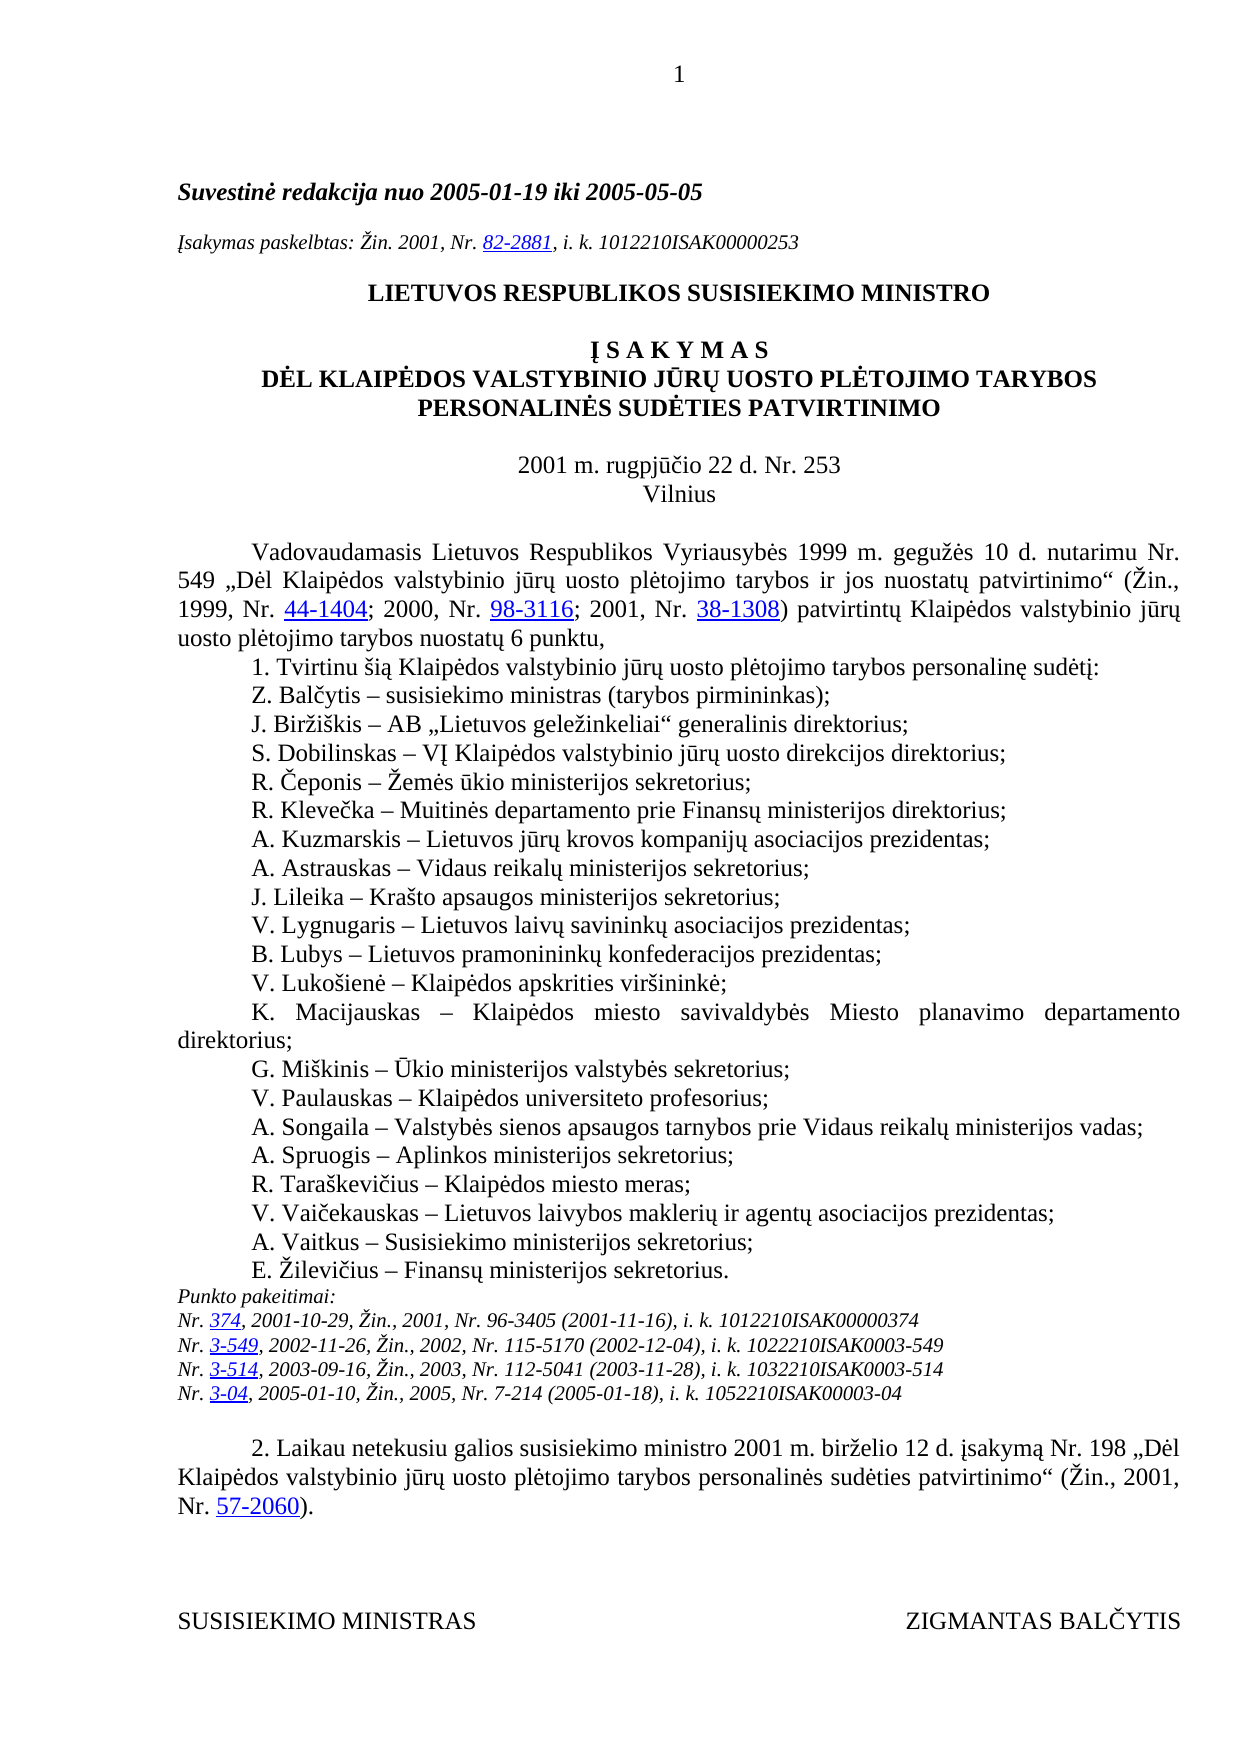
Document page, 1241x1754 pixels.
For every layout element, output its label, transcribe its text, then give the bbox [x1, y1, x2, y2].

text Nr. 3-549, 2002-11-26, Žin., 2002, Nr. 115-5170 (2002-12-04), i. k. 1022210ISAK0003-549 [177, 1332, 1181, 1357]
text Įsakymas paskelbtas: Žin. 2001, Nr. 82-2881, i. k. 1012210ISAK00000253 [177, 230, 1181, 254]
text Nr. 3-514, 2003-09-16, Žin., 2003, Nr. 112-5041 (2003-11-28), i. k. 1032210ISAK0003-514 [177, 1357, 1181, 1381]
text B. Lubys – Lietuvos pramonininkų konfederacijos prezidentas; [177, 939, 1181, 968]
text J. Biržiškis – AB „Lietuvos geležinkeliai“ generalinis direktorius; [177, 709, 1181, 738]
text A. Astrauskas – Vidaus reikalų ministerijos sekretorius; [177, 853, 1181, 882]
text 1. Tvirtinu šią Klaipėdos valstybinio jūrų uosto plėtojimo tarybos personalinę sudėtį: [177, 652, 1181, 681]
text R. Čeponis – Žemės ūkio ministerijos sekretorius; [177, 767, 1181, 796]
text S. Dobilinskas – VĮ Klaipėdos valstybinio jūrų uosto direkcijos direktorius; [177, 738, 1181, 767]
text 2. Laikau netekusiu galios susisiekimo ministro 2001 m. birželio 12 d. įsakymą Nr. 198 „Dėl Klaipėdos valstybinio jūrų uosto plėtojimo tarybos personalinės sudėties patvirtinimo“ (Žin., 2001, Nr. 57-2060). [177, 1433, 1181, 1520]
text Nr. 374, 2001-10-29, Žin., 2001, Nr. 96-3405 (2001-11-16), i. k. 1012210ISAK00000374 [177, 1308, 1181, 1332]
text Susisiekimo Ministras Zigmantas Balčytis [177, 1606, 1181, 1635]
text R. Klevečka – Muitinės departamento prie Finansų ministerijos direktorius; [177, 796, 1181, 824]
text A. Vaitkus – Susisiekimo ministerijos sekretorius; [177, 1227, 1181, 1256]
text Punkto pakeitimai: [177, 1284, 1181, 1308]
text V. Vaičekauskas – Lietuvos laivybos maklerių ir agentų asociacijos prezidentas; [177, 1198, 1181, 1227]
text Vadovaudamasis Lietuvos Respublikos Vyriausybės 1999 m. gegužės 10 d. nutarimu Nr. 549 „Dėl Klaipėdos valstybinio jūrų uosto plėtojimo tarybos ir jos nuostatų patvirtinimo“ (Žin., 1999, Nr. 44-1404; 2000, Nr. 98-3116; 2001, Nr. 38-1308) patvirtintų Klaipėdos valstybinio jūrų uosto plėtojimo tarybos nuostatų 6 punktu, [177, 537, 1181, 652]
text LIETUVOS RESPUBLIKOS SUSISIEKIMO MINISTRO [177, 278, 1181, 307]
text A. Kuzmarskis – Lietuvos jūrų krovos kompanijų asociacijos prezidentas; [177, 824, 1181, 853]
text E. Žilevičius – Finansų ministerijos sekretorius. [177, 1256, 1181, 1284]
text V. Lygnugaris – Lietuvos laivų savininkų asociacijos prezidentas; [177, 911, 1181, 939]
text J. Lileika – Krašto apsaugos ministerijos sekretorius; [177, 882, 1181, 911]
text 2001 m. rugpjūčio 22 d. Nr. 253 [177, 451, 1181, 479]
text DĖL KLAIPĖDOS VALSTYBINIO JŪRŲ UOSTO PLĖTOJIMO TARYBOS PERSONALINĖS SUDĖTIES PATVIRTINIMO [177, 364, 1181, 422]
text Z. Balčytis – susisiekimo ministras (tarybos pirmininkas); [177, 681, 1181, 709]
text Suvestinė redakcija nuo 2005-01-19 iki 2005-05-05 [177, 177, 1181, 206]
text V. Paulauskas – Klaipėdos universiteto profesorius; [177, 1083, 1181, 1112]
text G. Miškinis – Ūkio ministerijos valstybės sekretorius; [177, 1054, 1181, 1083]
text A. Spruogis – Aplinkos ministerijos sekretorius; [177, 1141, 1181, 1169]
text Vilnius [177, 479, 1181, 508]
text V. Lukošienė – Klaipėdos apskrities viršininkė; [177, 968, 1181, 997]
text K. Macijauskas – Klaipėdos miesto savivaldybės Miesto planavimo departamento direktorius; [177, 997, 1181, 1054]
text Į S A K Y M A S [177, 336, 1181, 364]
text R. Taraškevičius – Klaipėdos miesto meras; [177, 1169, 1181, 1198]
text A. Songaila – Valstybės sienos apsaugos tarnybos prie Vidaus reikalų ministerijos vadas; [177, 1112, 1181, 1141]
text Nr. 3-04, 2005-01-10, Žin., 2005, Nr. 7-214 (2005-01-18), i. k. 1052210ISAK00003-04 [177, 1381, 1181, 1405]
